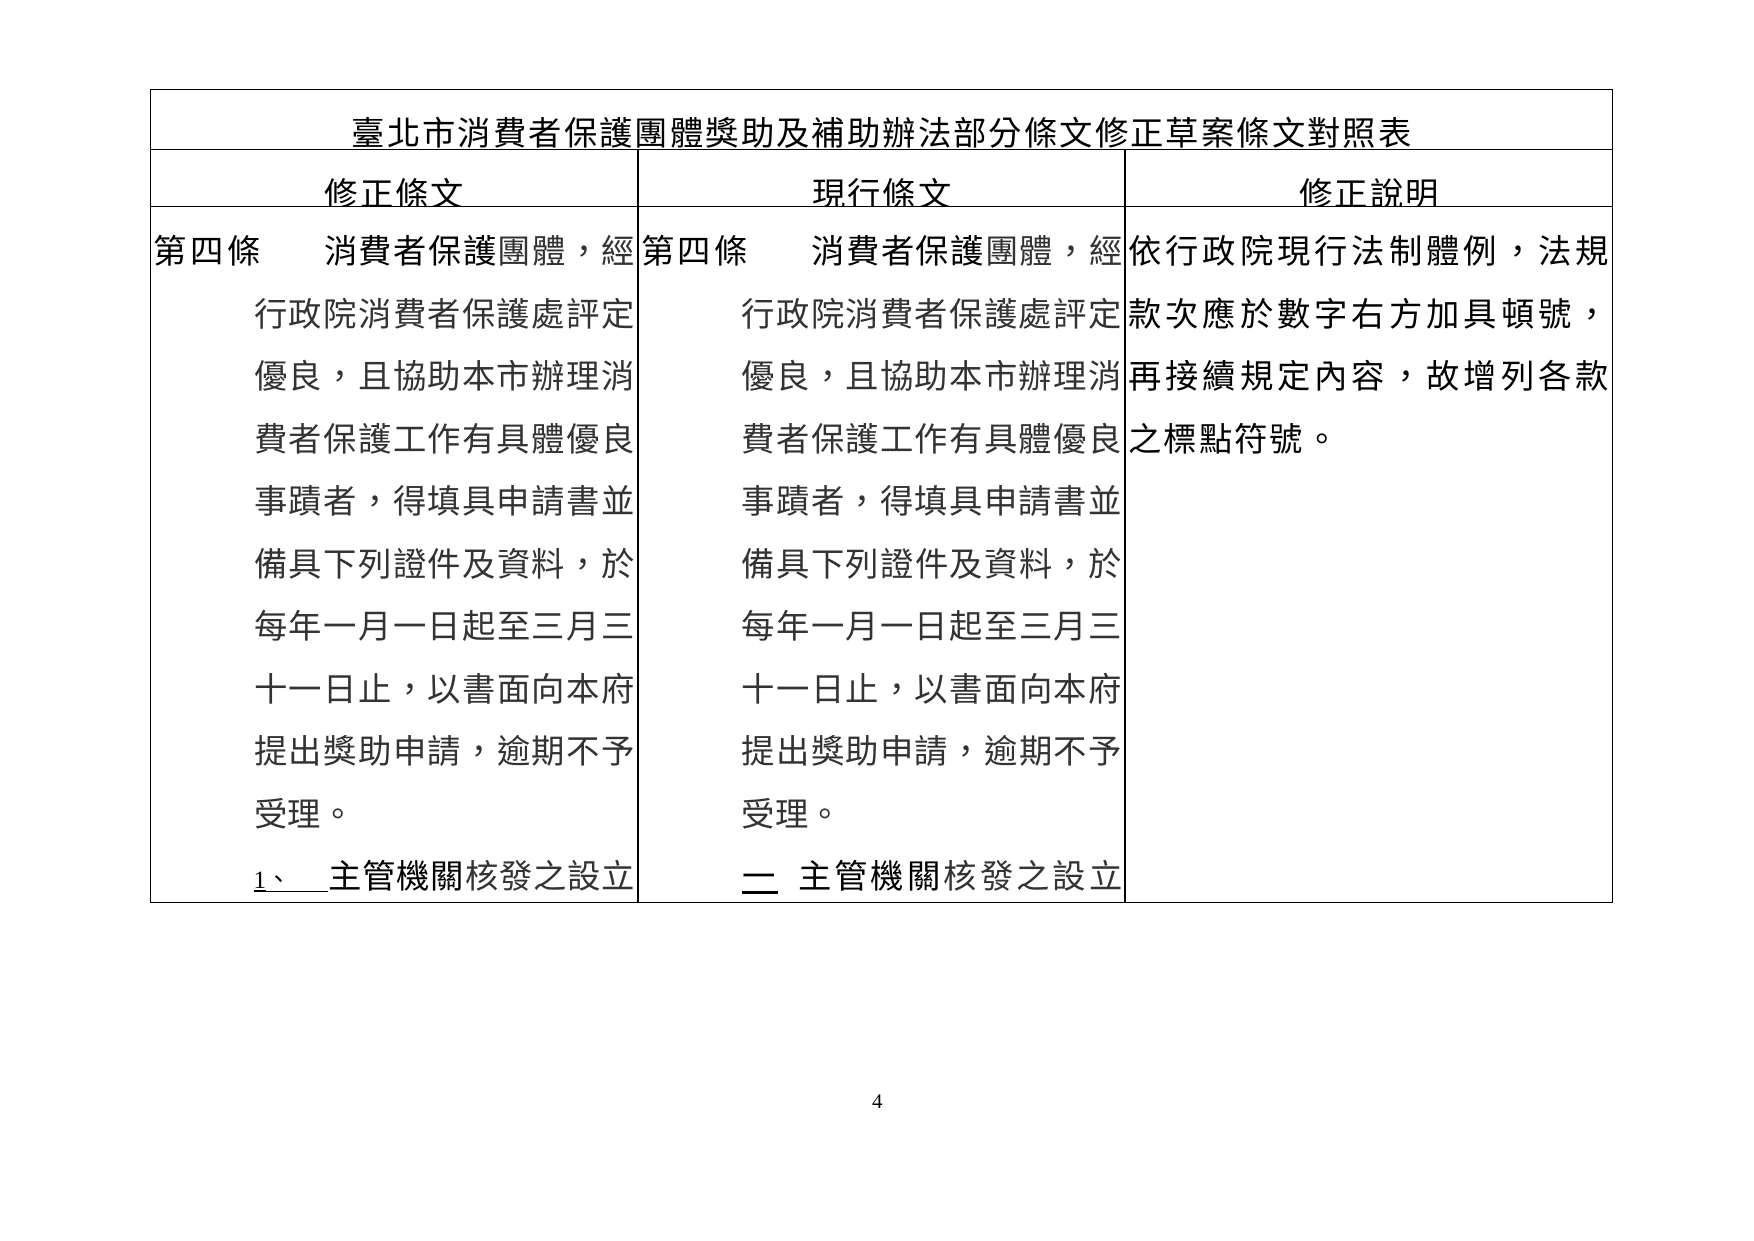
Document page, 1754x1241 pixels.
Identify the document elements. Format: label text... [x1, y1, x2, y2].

table_cell 現行條文 [639, 150, 1124, 206]
table_cell 第四條 消費者保護團體，經行政院消費者保護處評定優良，且協助本市辦理消費者保護工作有具體優良事蹟者，得填具申請書並備具下列證件及資料，於每年一月一日起至三月三十一日止，以書面向本府提出獎助申請，逾期不予受理。 主管機關核發之設立 許可證書影本。 行政院消費者保護處製發之優良消費者保護團體證書影本。 協助本市辦理消費者保護工作之具體優良事蹟資料。 [151, 207, 637, 902]
table_cell 第四條 消費者保護團體，經行政院消費者保護處評定優良，且協助本市辦理消費者保護工作有具體優良事蹟者，得填具申請書並備具下列證件及資料，於每年一月一日起至三月三十一日止，以書面向本府提出獎助申請，逾期不予受理。 一 主管機關核發之設立 許可證書影本。 二 行政院消費者保護處製發之優良消費者保護團體證書影本。 三 協助本市辦理消費者保護工作之具體優良事蹟資料。 [639, 207, 1124, 902]
table_cell 修正說明 [1126, 150, 1612, 206]
table_header 臺北市消費者保護團體獎助及補助辦法部分條文修正草案條文對照表 [151, 90, 1612, 149]
table_cell 修正條文 [151, 150, 637, 206]
table_cell 依行政院現行法制體例，法規款次應於數字右方加具頓號，再接續規定內容，故增列各款之標點符號。 [1126, 207, 1612, 902]
